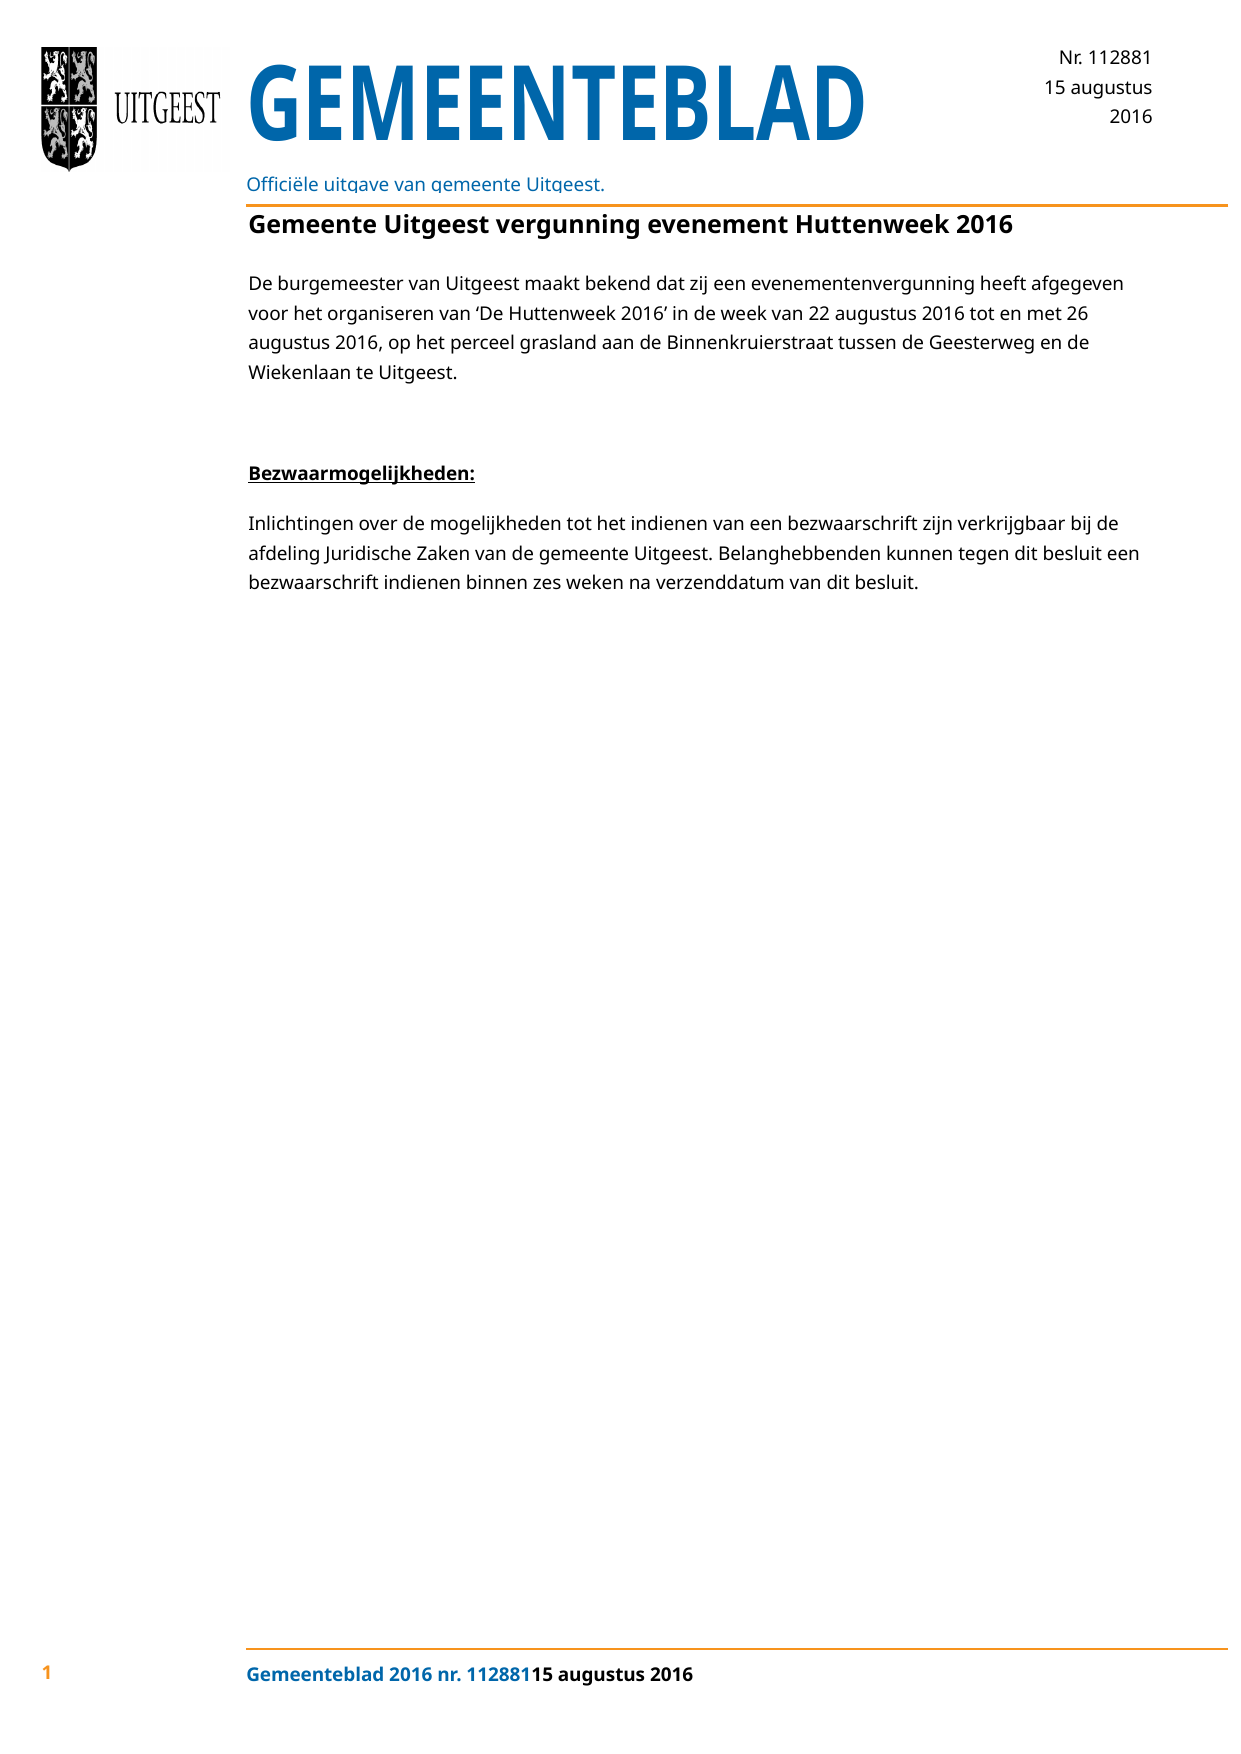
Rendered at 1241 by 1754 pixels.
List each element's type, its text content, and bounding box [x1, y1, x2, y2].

text Gemeente Uitgeest vergunning evenement Huttenweek 2016 [248, 207, 1152, 241]
text De burgemeester van Uitgeest maakt bekend dat zij een evenementenvergunning heeft afgegeven voor het organiseren van ‘De Huttenweek 2016’ in de week van 22 augustus 2016 tot en met 26 augustus 2016, op het perceel grasland aan de Binnenkruierstraat tussen de Geesterweg en de Wiekenlaan te Uitgeest. [248, 270, 1152, 385]
text Inlichtingen over de mogelijkheden tot het indienen van een bezwaarschrift zijn verkrijgbaar bij de afdeling Juridische Zaken van de gemeente Uitgeest. Belanghebbenden kunnen tegen dit besluit een bezwaarschrift indienen binnen zes weken na verzenddatum van dit besluit. [248, 510, 1152, 595]
picture [41, 47, 231, 172]
text Bezwaarmogelijkheden: [248, 460, 1152, 486]
